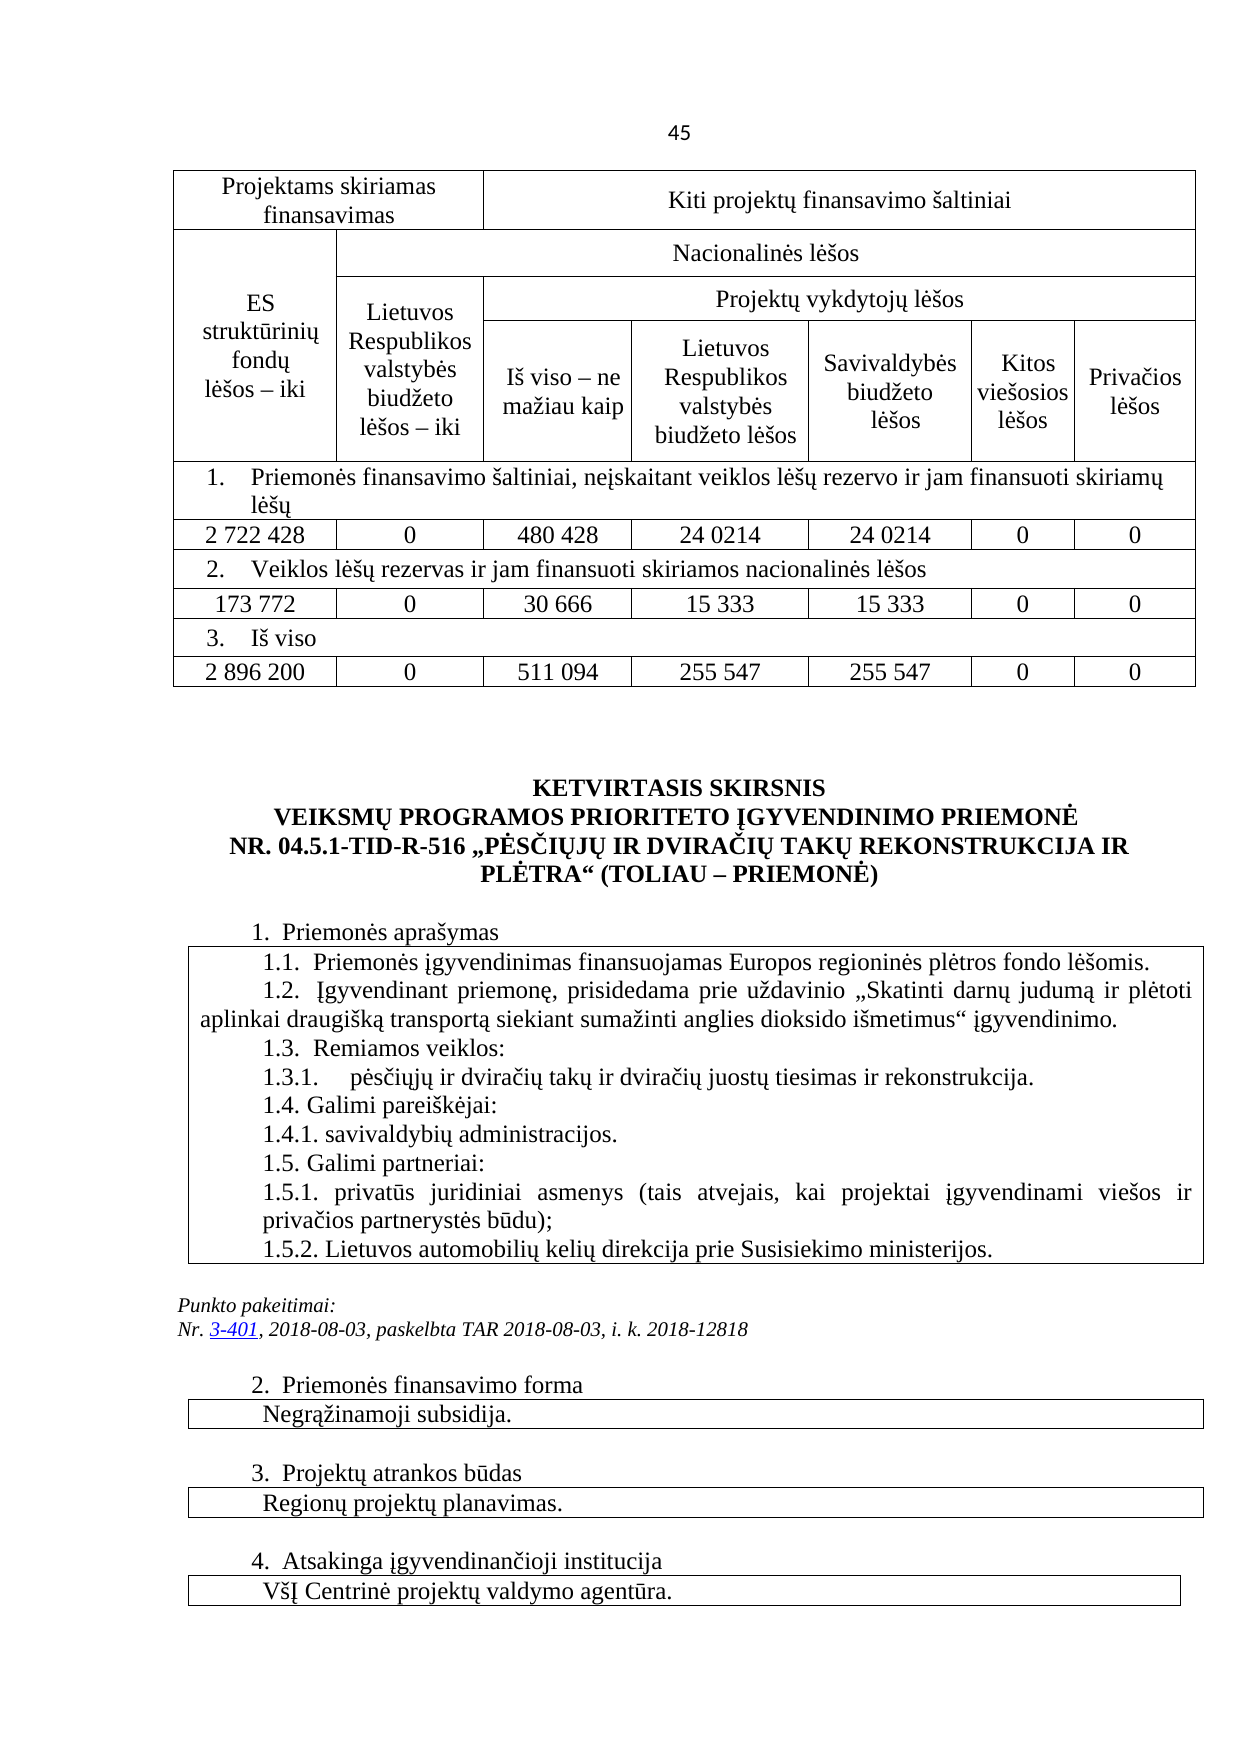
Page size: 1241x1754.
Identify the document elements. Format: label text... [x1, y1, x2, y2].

text KETVIRTASIS SKIRSNIS [177, 773, 1181, 802]
table_cell 2 722 428 [174, 520, 336, 549]
table_cell Iš viso – ne mažiau kaip [484, 321, 631, 461]
text 1. Priemonės aprašymas [251, 917, 1181, 946]
table_cell 1.5. Galimi partneriai: 1.5.1. privatūs juridiniai asmenys (tais atvejais, kai projektai įgyvendinami viešos ir privačios partnerystės būdu); 1.5.2. Lietuvos automobilių kelių direkcija prie Susisiekimo ministerijos. [189, 1148, 1203, 1263]
table_cell 255 547 [809, 657, 971, 686]
table_cell ES struktūrinių fondų lėšos – iki [174, 230, 336, 461]
text VEIKSMŲ PROGRAMOS PRIORITETO ĮGYVENDINIMO PRIEMONĖ [177, 802, 1181, 831]
table_cell 1. Priemonės finansavimo šaltiniai, neįskaitant veiklos lėšų rezervo ir jam finansuoti skiriamų lėšų [174, 462, 1195, 519]
table_cell 0 [972, 657, 1074, 686]
table_cell 511 094 [484, 657, 631, 686]
table_header Projektams skiriamas finansavimas [174, 171, 483, 229]
table_header Kiti projektų finansavimo šaltiniai [484, 171, 1195, 229]
table_cell 0 [337, 589, 483, 618]
table_cell 480 428 [484, 520, 631, 549]
table_cell 0 [337, 520, 483, 549]
table_cell 0 [337, 657, 483, 686]
text Punkto pakeitimai: [177, 1293, 1181, 1317]
table_cell 1.2. Įgyvendinant priemonę, prisidedama prie uždavinio „Skatinti darnų judumą ir plėtoti aplinkai draugišką transportą siekiant sumažinti anglies dioksido išmetimus“ įgyvendinimo. [189, 976, 1203, 1033]
table_cell 0 [1075, 589, 1195, 618]
table_cell 0 [972, 589, 1074, 618]
table_header 1.1. Priemonės įgyvendinimas finansuojamas Europos regioninės plėtros fondo lėšomis. [189, 947, 1203, 976]
table_cell 2. Veiklos lėšų rezervas ir jam finansuoti skiriamos nacionalinės lėšos [174, 550, 1195, 588]
table_header VšĮ Centrinė projektų valdymo agentūra. [189, 1576, 1180, 1605]
table_cell Lietuvos Respublikos valstybės biudžeto lėšos [632, 321, 808, 461]
table_cell Privačios lėšos [1075, 321, 1195, 461]
text Nr. 3-401, 2018-08-03, paskelbta TAR 2018-08-03, i. k. 2018-12818 [177, 1317, 1181, 1341]
table_header Negrąžinamoji subsidija. [189, 1400, 1203, 1428]
text NR. 04.5.1-TID-R-516 „Pėsčiųjų ir dviračių takų rekonstrukcija ir plėtra“ (TOLIAU – priemonė) [177, 831, 1181, 888]
text 3. Projektų atrankos būdas [251, 1458, 1181, 1487]
table_cell 173 772 [174, 589, 336, 618]
table_cell 24 0214 [809, 520, 971, 549]
text 4. Atsakinga įgyvendinančioji institucija [251, 1546, 1181, 1575]
text 2. Priemonės finansavimo forma [251, 1370, 1181, 1398]
table_cell 1.3. Remiamos veiklos: 1.3.1. pėsčiųjų ir dviračių takų ir dviračių juostų tiesimas ir rekonstrukcija. [189, 1033, 1203, 1091]
table_cell Nacionalinės lėšos [337, 230, 1195, 276]
table_cell 255 547 [632, 657, 808, 686]
table_cell 0 [972, 520, 1074, 549]
table_cell 0 [1075, 520, 1195, 549]
table_cell 1.4. Galimi pareiškėjai: 1.4.1. savivaldybių administracijos. [189, 1091, 1203, 1148]
table_cell 2 896 200 [174, 657, 336, 686]
table_cell 15 333 [809, 589, 971, 618]
table_cell 3. Iš viso [174, 619, 1195, 656]
table_cell Savivaldybės biudžeto lėšos [809, 321, 971, 461]
table_cell 0 [1075, 657, 1195, 686]
table_cell Lietuvos Respublikos valstybės biudžeto lėšos – iki [337, 277, 483, 461]
table_header Regionų projektų planavimas. [189, 1488, 1203, 1517]
table_cell Projektų vykdytojų lėšos [484, 277, 1195, 320]
table_cell 30 666 [484, 589, 631, 618]
table_cell 24 0214 [632, 520, 808, 549]
table_cell 15 333 [632, 589, 808, 618]
table_cell Kitos viešosios lėšos [972, 321, 1074, 461]
